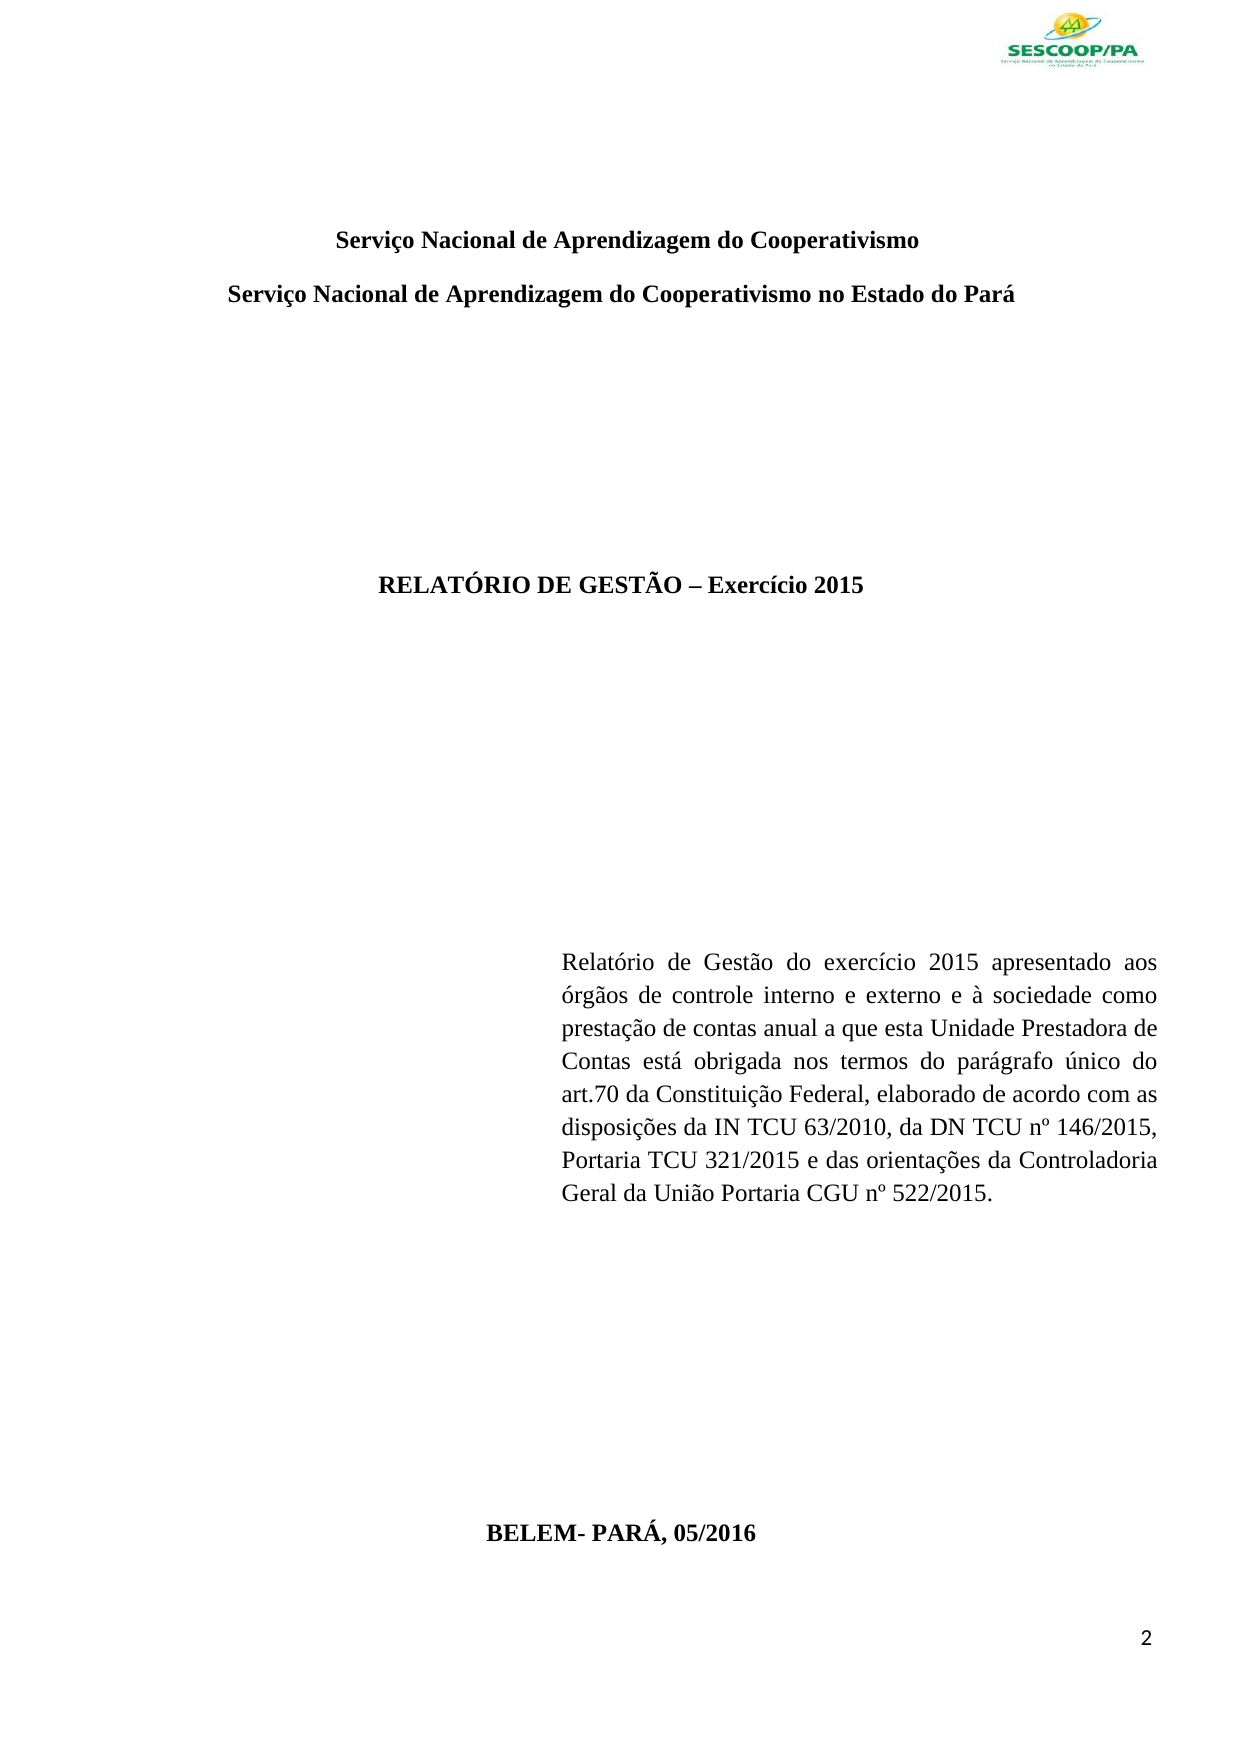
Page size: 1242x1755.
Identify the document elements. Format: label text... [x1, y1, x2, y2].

text Serviço Nacional de Aprendizagem do Cooperativismo no Estado do Pará [223, 279, 1019, 308]
text RELATÓRIO DE GESTÃO – Exercício 2015 [373, 570, 868, 599]
text Relatório de Gestão do exercício 2015 apresentado aos órgãos de controle interno e externo e à sociedade como prestação de contas anual a que esta Unidade Prestadora de Contas está obrigada nos termos do parágrafo único do art.70 da Constituição Federal, elaborado de acordo com as disposições da IN TCU 63/2010, da DN TCU nº 146/2015, Portaria TCU 321/2015 e das orientações da Controladoria Geral da União Portaria CGU nº 522/2015. [561, 947, 1157, 1207]
text BELEM- PARÁ, 05/2016 [482, 1518, 760, 1546]
text Serviço Nacional de Aprendizagem do Cooperativismo [335, 226, 1164, 253]
